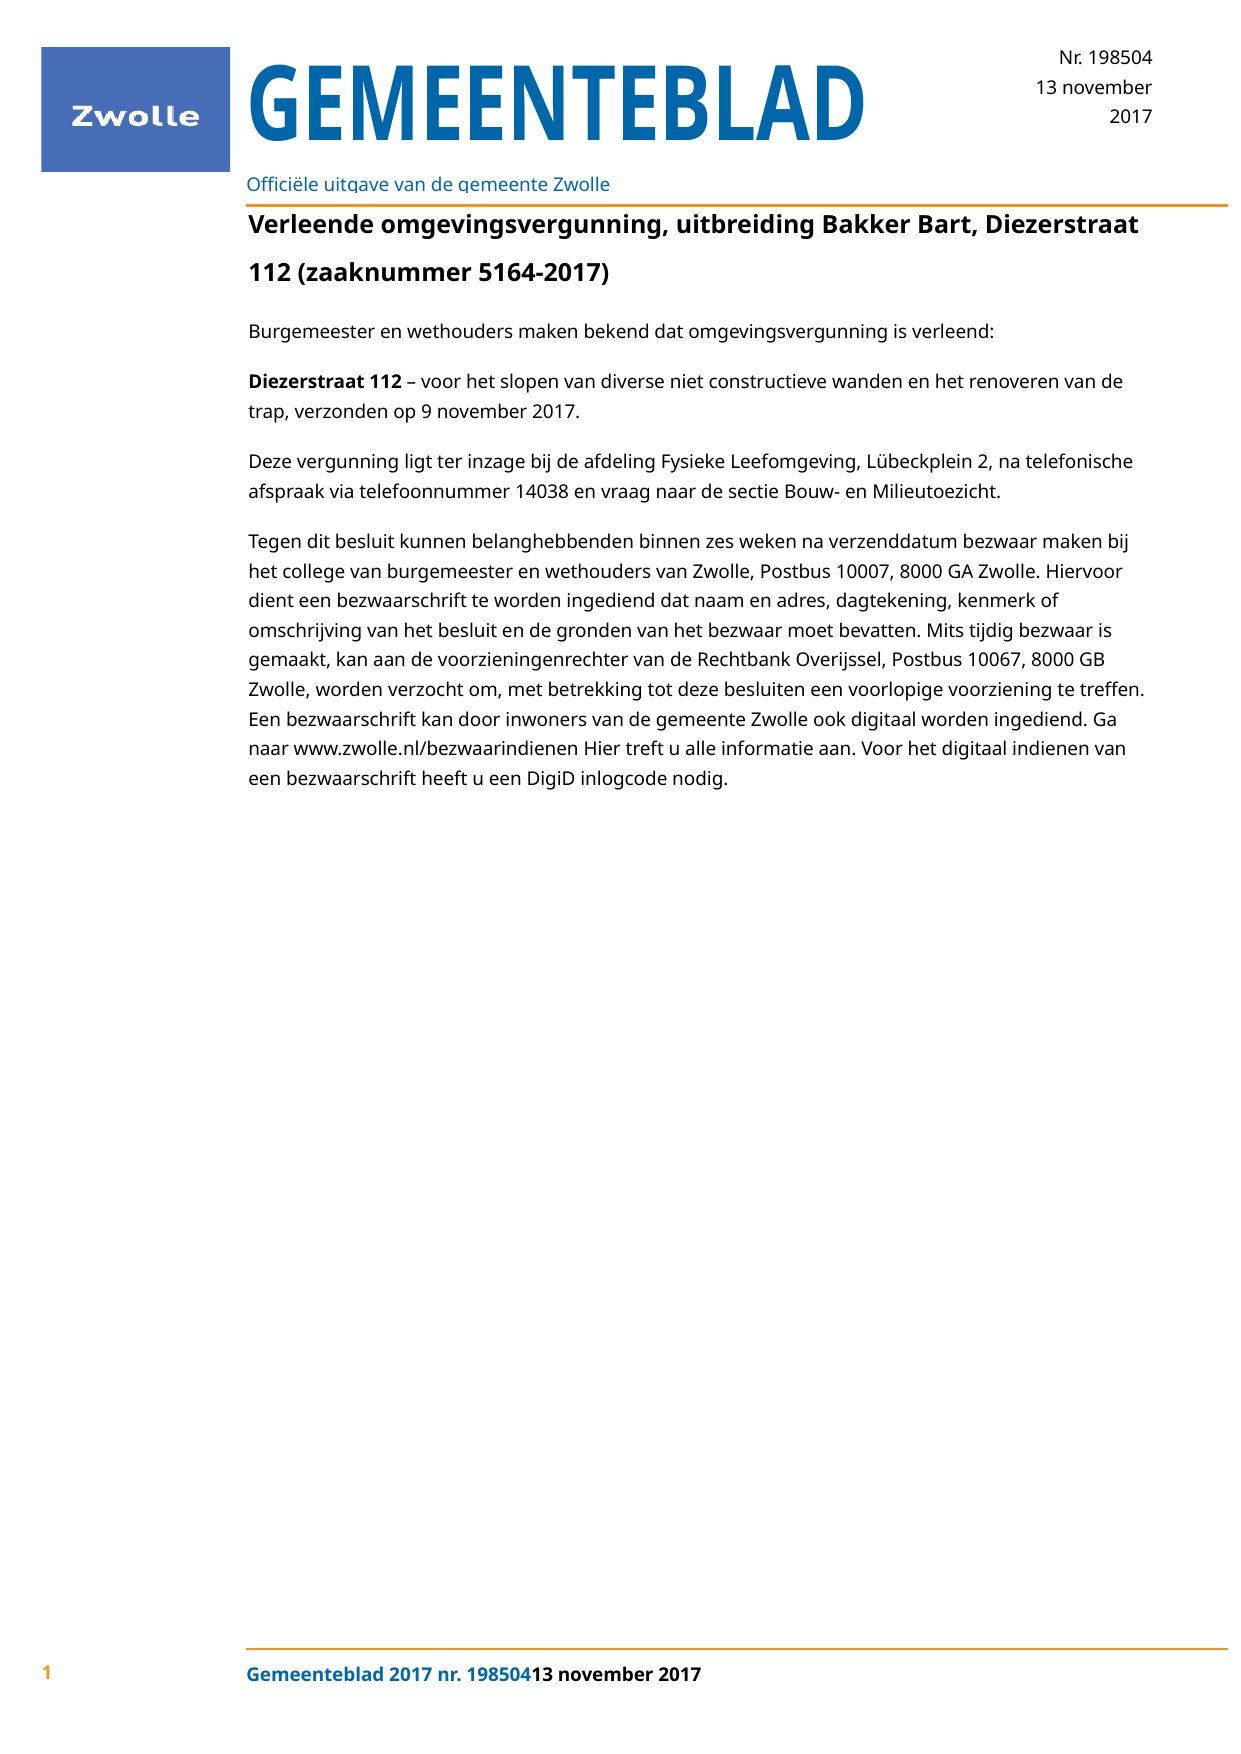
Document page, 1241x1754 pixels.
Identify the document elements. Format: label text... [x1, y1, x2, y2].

text Burgemeester en wethouders maken bekend dat omgevingsvergunning is verleend: [248, 318, 1152, 344]
text Diezerstraat 112 – voor het slopen van diverse niet constructieve wanden en het renoveren van de trap, verzonden op 9 november 2017. [248, 368, 1152, 424]
text Tegen dit besluit kunnen belanghebbenden binnen zes weken na verzenddatum bezwaar maken bij het college van burgemeester en wethouders van Zwolle, Postbus 10007, 8000 GA Zwolle. Hiervoor dient een bezwaarschrift te worden ingediend dat naam en adres, dagtekening, kenmerk of omschrijving van het besluit en de gronden van het bezwaar moet bevatten. Mits tijdig bezwaar is gemaakt, kan aan de voorzieningenrechter van de Rechtbank Overijssel, Postbus 10067, 8000 GB Zwolle, worden verzocht om, met betrekking tot deze besluiten een voorlopige voorziening te treffen. Een bezwaarschrift kan door inwoners van de gemeente Zwolle ook digitaal worden ingediend. Ga naar www.zwolle.nl/bezwaarindienen Hier treft u alle informatie aan. Voor het digitaal indienen van een bezwaarschrift heeft u een DigiD inlogcode nodig. [248, 528, 1152, 791]
text Deze vergunning ligt ter inzage bij de afdeling Fysieke Leefomgeving, Lübeckplein 2, na telefonische afspraak via telefoonnummer 14038 en vraag naar de sectie Bouw- en Milieutoezicht. [248, 448, 1152, 504]
text Verleende omgevingsvergunning, uitbreiding Bakker Bart, Diezerstraat 112 (zaaknummer 5164-2017) [248, 207, 1152, 288]
picture [41, 47, 231, 172]
